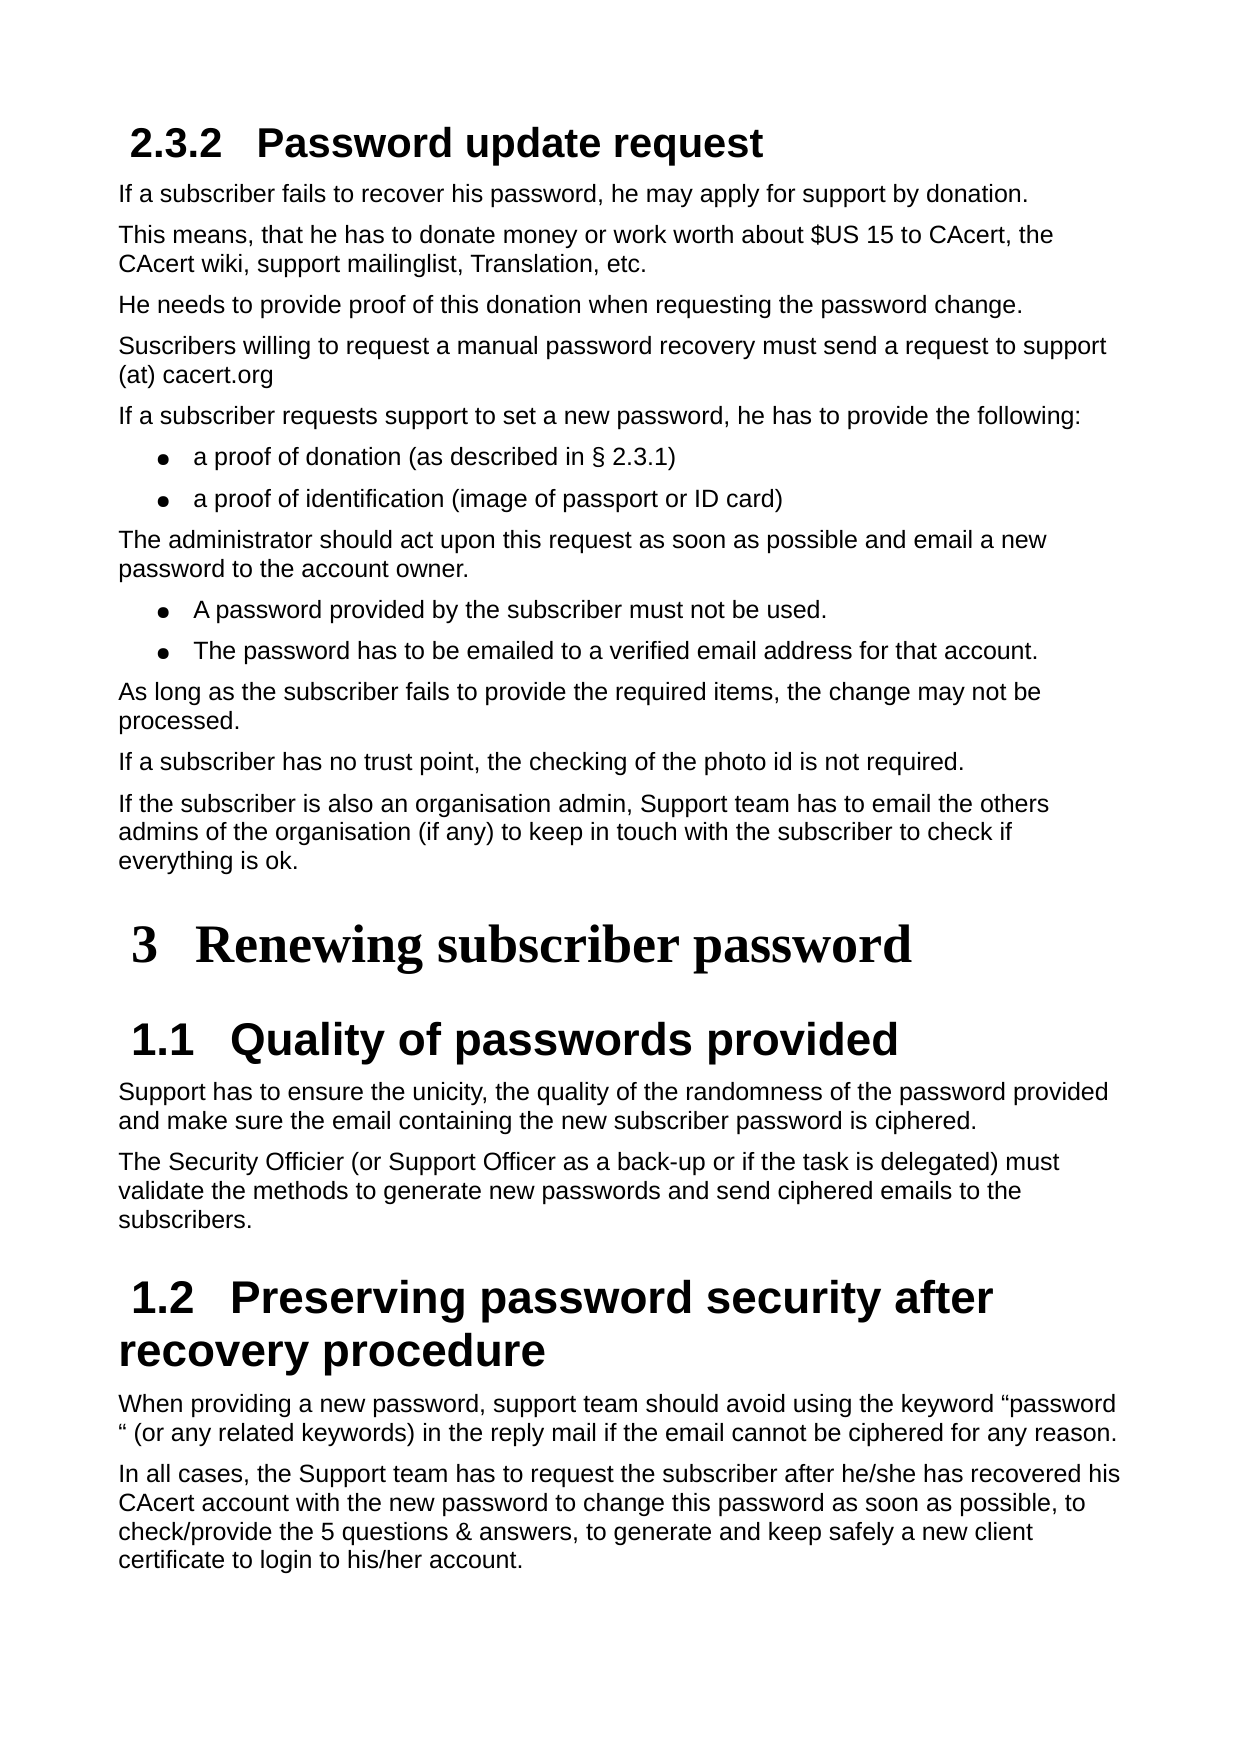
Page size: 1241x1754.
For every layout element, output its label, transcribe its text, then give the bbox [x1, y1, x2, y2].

text Suscribers willing to request a manual password recovery must send a request to support (at) cacert.org [118, 331, 1122, 388]
text The administrator should act upon this request as soon as possible and email a new password to the account owner. [118, 525, 1122, 582]
list The password has to be emailed to a verified email address for that account. [156, 636, 1122, 665]
subtitle Password update request [118, 118, 1122, 166]
text He needs to provide proof of this donation when requesting the password change. [118, 290, 1122, 318]
text Support has to ensure the unicity, the quality of the randomness of the password provided and make sure the email containing the new subscriber password is ciphered. [118, 1077, 1122, 1135]
text If a subscriber fails to recover his password, he may apply for support by donation. [118, 178, 1122, 207]
subtitle Renewing subscriber password [118, 912, 1122, 974]
text The Security Officier (or Support Officer as a back-up or if the task is delegated) must validate the methods to generate new passwords and send ciphered emails to the subscribers. [118, 1147, 1122, 1233]
list a proof of donation (as described in § 2.3.1) [156, 442, 1122, 471]
subtitle Preserving password security after recovery procedure [118, 1271, 1122, 1376]
text This means, that he has to donate money or work worth about $US 15 to CAcert, the CAcert wiki, support mailinglist, Translation, etc. [118, 220, 1122, 277]
subtitle Quality of passwords provided [118, 1012, 1122, 1065]
text In all cases, the Support team has to request the subscriber after he/she has recovered his CAcert account with the new password to change this password as soon as possible, to check/provide the 5 questions & answers, to generate and keep safely a new client certificate to login to his/her account. [118, 1459, 1122, 1574]
text If a subscriber requests support to set a new password, he has to provide the following: [118, 401, 1122, 430]
text As long as the subscriber fails to provide the required items, the change may not be processed. [118, 677, 1122, 735]
list a proof of identification (image of passport or ID card) [156, 483, 1122, 512]
list A password provided by the subscriber must not be used. [156, 595, 1122, 623]
text If the subscriber is also an organisation admin, Support team has to email the others admins of the organisation (if any) to keep in touch with the subscriber to check if everything is ok. [118, 788, 1122, 875]
text When providing a new password, support team should avoid using the keyword “password “ (or any related keywords) in the reply mail if the email cannot be ciphered for any reason. [118, 1389, 1122, 1446]
text If a subscriber has no trust point, the checking of the photo id is not required. [118, 747, 1122, 776]
